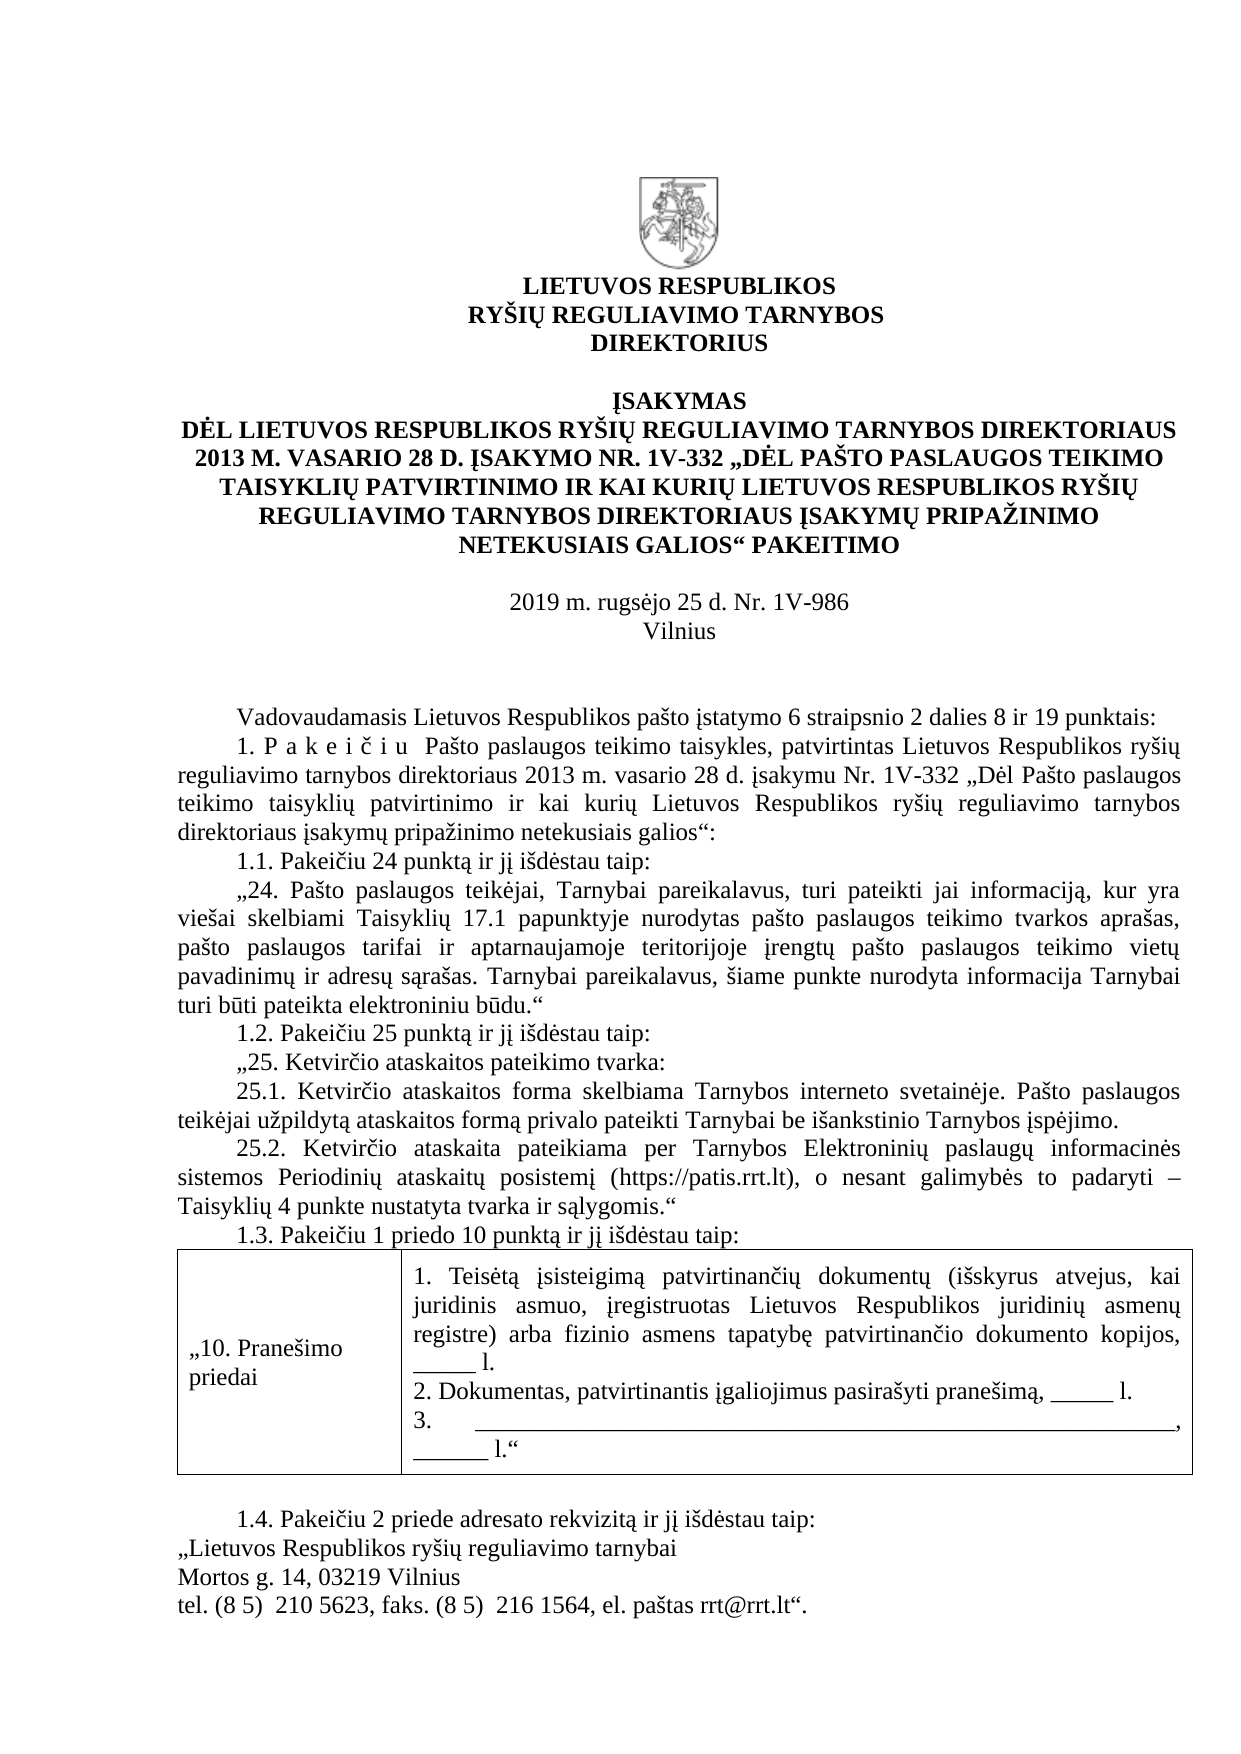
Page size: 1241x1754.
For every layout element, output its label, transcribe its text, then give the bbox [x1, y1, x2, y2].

text 25.2. Ketvirčio ataskaita pateikiama per Tarnybos Elektroninių paslaugų informacinės sistemos Periodinių ataskaitų posistemį (https://patis.rrt.lt), o nesant galimybės to padaryti – Taisyklių 4 punkte nustatyta tvarka ir sąlygomis.“ [177, 1133, 1181, 1220]
text 1.1. Pakeičiu 24 punktą ir jį išdėstau taip: [177, 846, 1181, 875]
text LIETUVOS RESPUBLIKOS [177, 271, 1181, 300]
text „24. Pašto paslaugos teikėjai, Tarnybai pareikalavus, turi pateikti jai informaciją, kur yra viešai skelbiami Taisyklių 17.1 papunktyje nurodytas pašto paslaugos teikimo tvarkos aprašas, pašto paslaugos tarifai ir aptarnaujamoje teritorijoje įrengtų pašto paslaugos teikimo vietų pavadinimų ir adresų sąrašas. Tarnybai pareikalavus, šiame punkte nurodyta informacija Tarnybai turi būti pateikta elektroniniu būdu.“ [177, 875, 1181, 1018]
text „Lietuvos Respublikos ryšių reguliavimo tarnybai [177, 1533, 1181, 1562]
text DIREKTORIUS [177, 328, 1181, 357]
text ĮSAKYMAS [177, 386, 1181, 415]
table_header 1. Teisėtą įsisteigimą patvirtinančių dokumentų (išskyrus atvejus, kai juridinis asmuo, įregistruotas Lietuvos Respublikos juridinių asmenų registre) arba fizinio asmens tapatybę patvirtinančio dokumento kopijos, _____ l. 2. Dokumentas, patvirtinantis įgaliojimus pasirašyti pranešimą, _____ l. 3. ________________________________________________________, ______ l.“ [402, 1250, 1192, 1474]
text Vilnius [177, 616, 1181, 645]
text „25. Ketvirčio ataskaitos pateikimo tvarka: [177, 1047, 1181, 1076]
text RYŠIŲ REGULIAVIMO TARNYBOS [177, 300, 1181, 328]
text 1.4. Pakeičiu 2 priede adresato rekvizitą ir jį išdėstau taip: [177, 1504, 1181, 1533]
text 1.3. Pakeičiu 1 priedo 10 punktą ir jį išdėstau taip: [177, 1220, 1181, 1248]
text 2019 m. rugsėjo 25 d. Nr. 1V-986 [177, 587, 1181, 616]
table_header „10. Pranešimo priedai [178, 1250, 401, 1474]
text 1. Pakeičiu Pašto paslaugos teikimo taisykles, patvirtintas Lietuvos Respublikos ryšių reguliavimo tarnybos direktoriaus 2013 m. vasario 28 d. įsakymu Nr. 1V-332 „Dėl Pašto paslaugos teikimo taisyklių patvirtinimo ir kai kurių Lietuvos Respublikos ryšių reguliavimo tarnybos direktoriaus įsakymų pripažinimo netekusiais galios“: [177, 731, 1181, 846]
text DĖL LIETUVOS RESPUBLIKOS RYŠIŲ REGULIAVIMO TARNYBOS DIREKTORIAUS 2013 M. VASARIO 28 D. ĮSAKYMO NR. 1V-332 „DĖL PAŠTO PASLAUGOS TEIKIMO TAISYKLIŲ PATVIRTINIMO IR KAI KURIŲ LIETUVOS RESPUBLIKOS RYŠIŲ REGULIAVIMO TARNYBOS DIREKTORIAUS ĮSAKYMŲ PRIPAŽINIMO NETEKUSIAIS GALIOS“ PAKEITIMO [177, 415, 1181, 558]
text Vadovaudamasis Lietuvos Respublikos pašto įstatymo 6 straipsnio 2 dalies 8 ir 19 punktais: [177, 702, 1181, 731]
text Mortos g. 14, 03219 Vilnius [177, 1562, 1181, 1590]
text 1.2. Pakeičiu 25 punktą ir jį išdėstau taip: [177, 1018, 1181, 1047]
text 25.1. Ketvirčio ataskaitos forma skelbiama Tarnybos interneto svetainėje. Pašto paslaugos teikėjai užpildytą ataskaitos formą privalo pateikti Tarnybai be išankstinio Tarnybos įspėjimo. [177, 1076, 1181, 1133]
text tel. (8 5) 210 5623, faks. (8 5) 216 1564, el. paštas rrt@rrt.lt“. [177, 1590, 1181, 1619]
